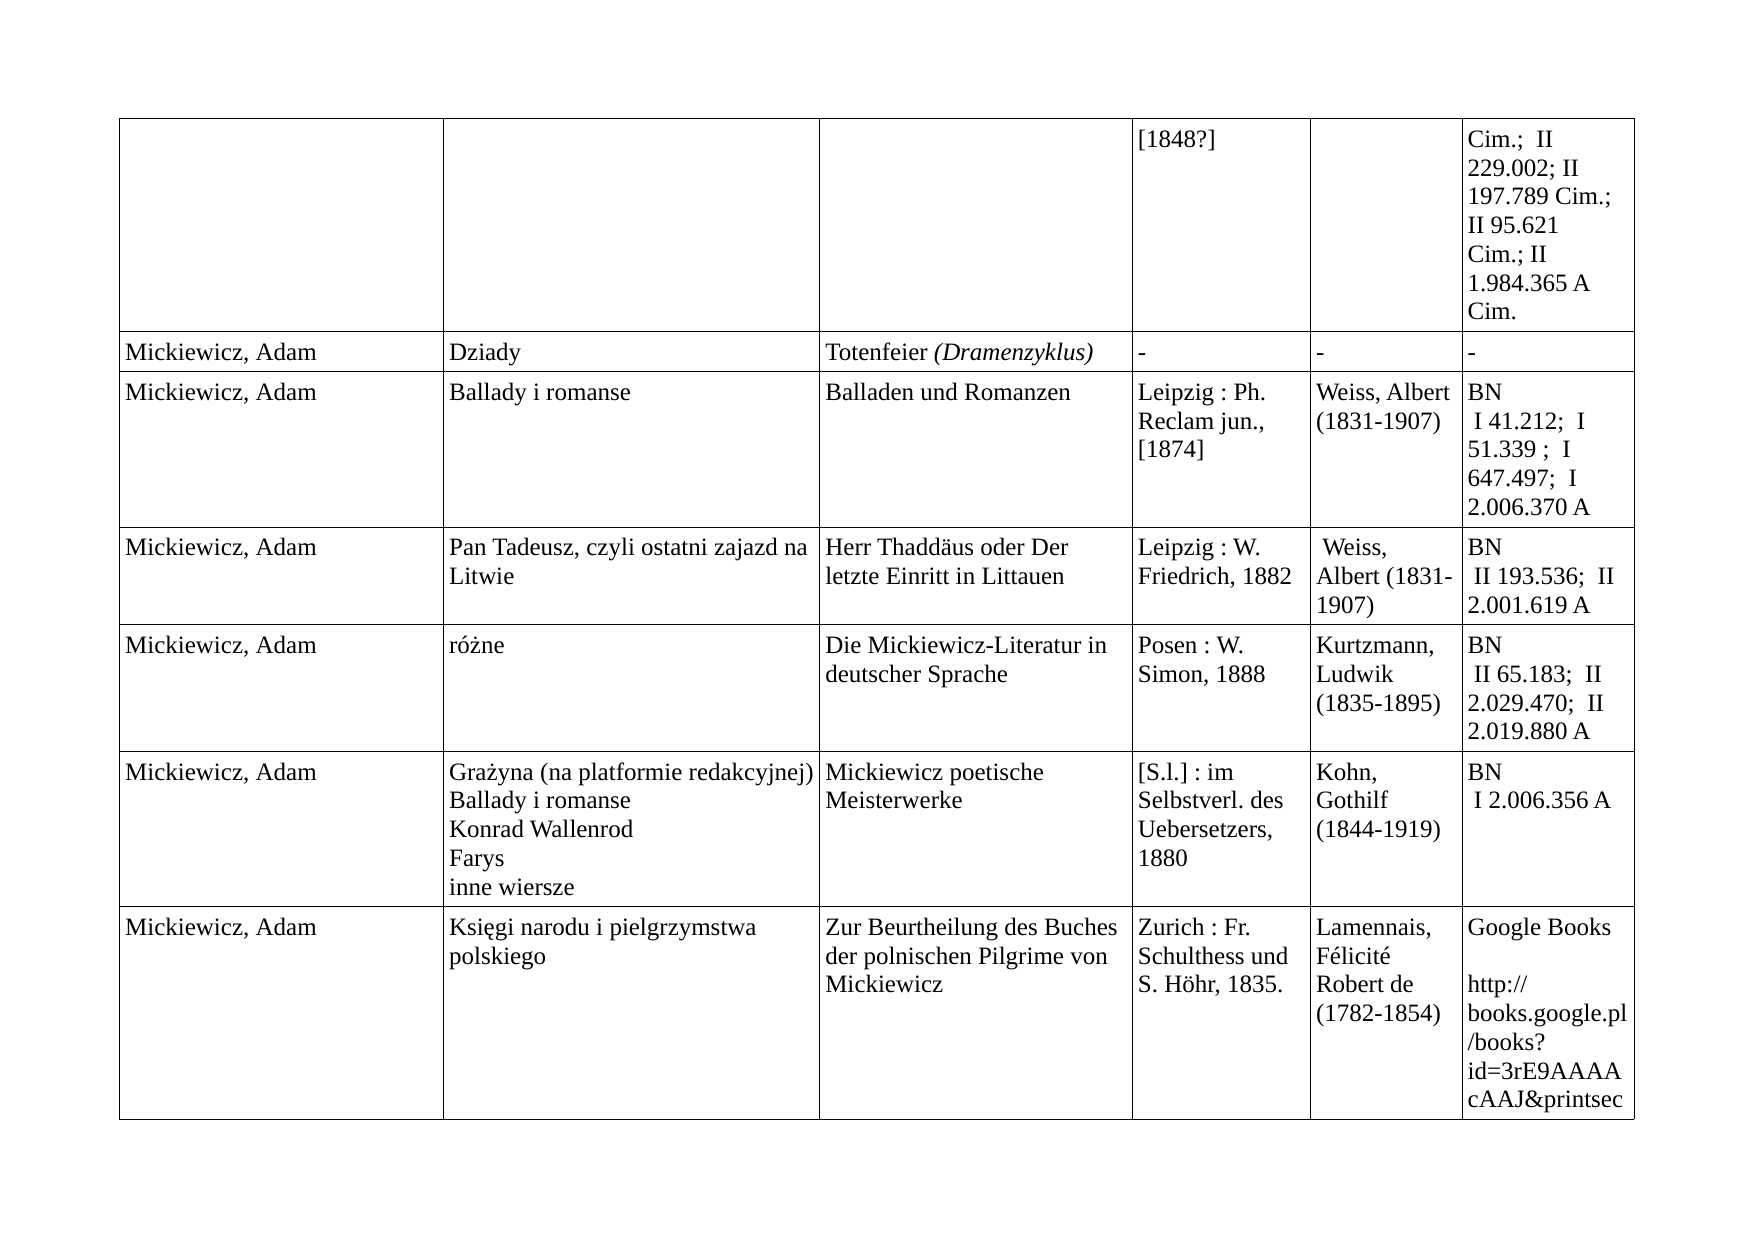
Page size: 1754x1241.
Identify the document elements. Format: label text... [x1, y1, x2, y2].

table_cell Cim.; II 229.002; II 197.789 Cim.; II 95.621 Cim.; II 1.984.365 A Cim. [1463, 119, 1634, 331]
table_cell Herr Thaddäus oder Der letzte Einritt in Littauen [820, 528, 1132, 624]
table_cell Pan Tadeusz, czyli ostatni zajazd na Litwie [444, 528, 819, 624]
table_cell Mickiewicz, Adam [120, 752, 443, 906]
table_cell Kohn, Gothilf (1844-1919) [1311, 752, 1462, 906]
table_cell Mickiewicz poetische Meisterwerke [820, 752, 1132, 906]
table_cell Die Mickiewicz-Literatur in deutscher Sprache [820, 625, 1132, 751]
table_cell BN II 193.536; II 2.001.619 A [1463, 528, 1634, 624]
table_cell [S.l.] : im Selbstverl. des Uebersetzers, 1880 [1133, 752, 1310, 906]
table_cell Lamennais, Félicité Robert de (1782-1854) [1311, 907, 1462, 1119]
table_cell - [1311, 332, 1462, 371]
table_cell Ballady i romanse [444, 372, 819, 527]
table_cell Księgi narodu i pielgrzymstwa polskiego [444, 907, 819, 1119]
table_cell Grażyna (na platformie redakcyjnej) Ballady i romanse Konrad Wallenrod Farys inne wiersze [444, 752, 819, 906]
table_cell - [1463, 332, 1634, 371]
table_cell [820, 119, 1132, 331]
table_cell Mickiewicz, Adam [120, 625, 443, 751]
table_cell Balladen und Romanzen [820, 372, 1132, 527]
table_cell Totenfeier (Dramenzyklus) [820, 332, 1132, 371]
table_cell różne [444, 625, 819, 751]
table_cell Posen : W. Simon, 1888 [1133, 625, 1310, 751]
table_cell Weiss, Albert (1831-1907) [1311, 528, 1462, 624]
table_cell BN I 2.006.356 A [1463, 752, 1634, 906]
table_cell [120, 119, 443, 331]
table_cell Google Books http://books.google.pl/books?id=3rE9AAAAcAAJ&printsec [1463, 907, 1634, 1119]
table_cell Leipzig : W. Friedrich, 1882 [1133, 528, 1310, 624]
table_cell Mickiewicz, Adam [120, 907, 443, 1119]
table_cell Dziady [444, 332, 819, 371]
table_cell BN II 65.183; II 2.029.470; II 2.019.880 A [1463, 625, 1634, 751]
table_cell [1848?] [1133, 119, 1310, 331]
table_cell Kurtzmann, Ludwik (1835-1895) [1311, 625, 1462, 751]
table_cell Mickiewicz, Adam [120, 528, 443, 624]
table_cell - [1133, 332, 1310, 371]
table_cell Leipzig : Ph. Reclam jun., [1874] [1133, 372, 1310, 527]
table_cell BN I 41.212; I 51.339 ; I 647.497; I 2.006.370 A [1463, 372, 1634, 527]
table_cell - [1311, 119, 1462, 331]
table_cell Mickiewicz, Adam [120, 332, 443, 371]
table_cell [444, 119, 819, 331]
table_cell Mickiewicz, Adam [120, 372, 443, 527]
table_cell Zurich : Fr. Schulthess und S. Höhr, 1835. [1133, 907, 1310, 1119]
table_cell Zur Beurtheilung des Buches der polnischen Pilgrime von Mickiewicz [820, 907, 1132, 1119]
table_cell Weiss, Albert (1831-1907) [1311, 372, 1462, 527]
